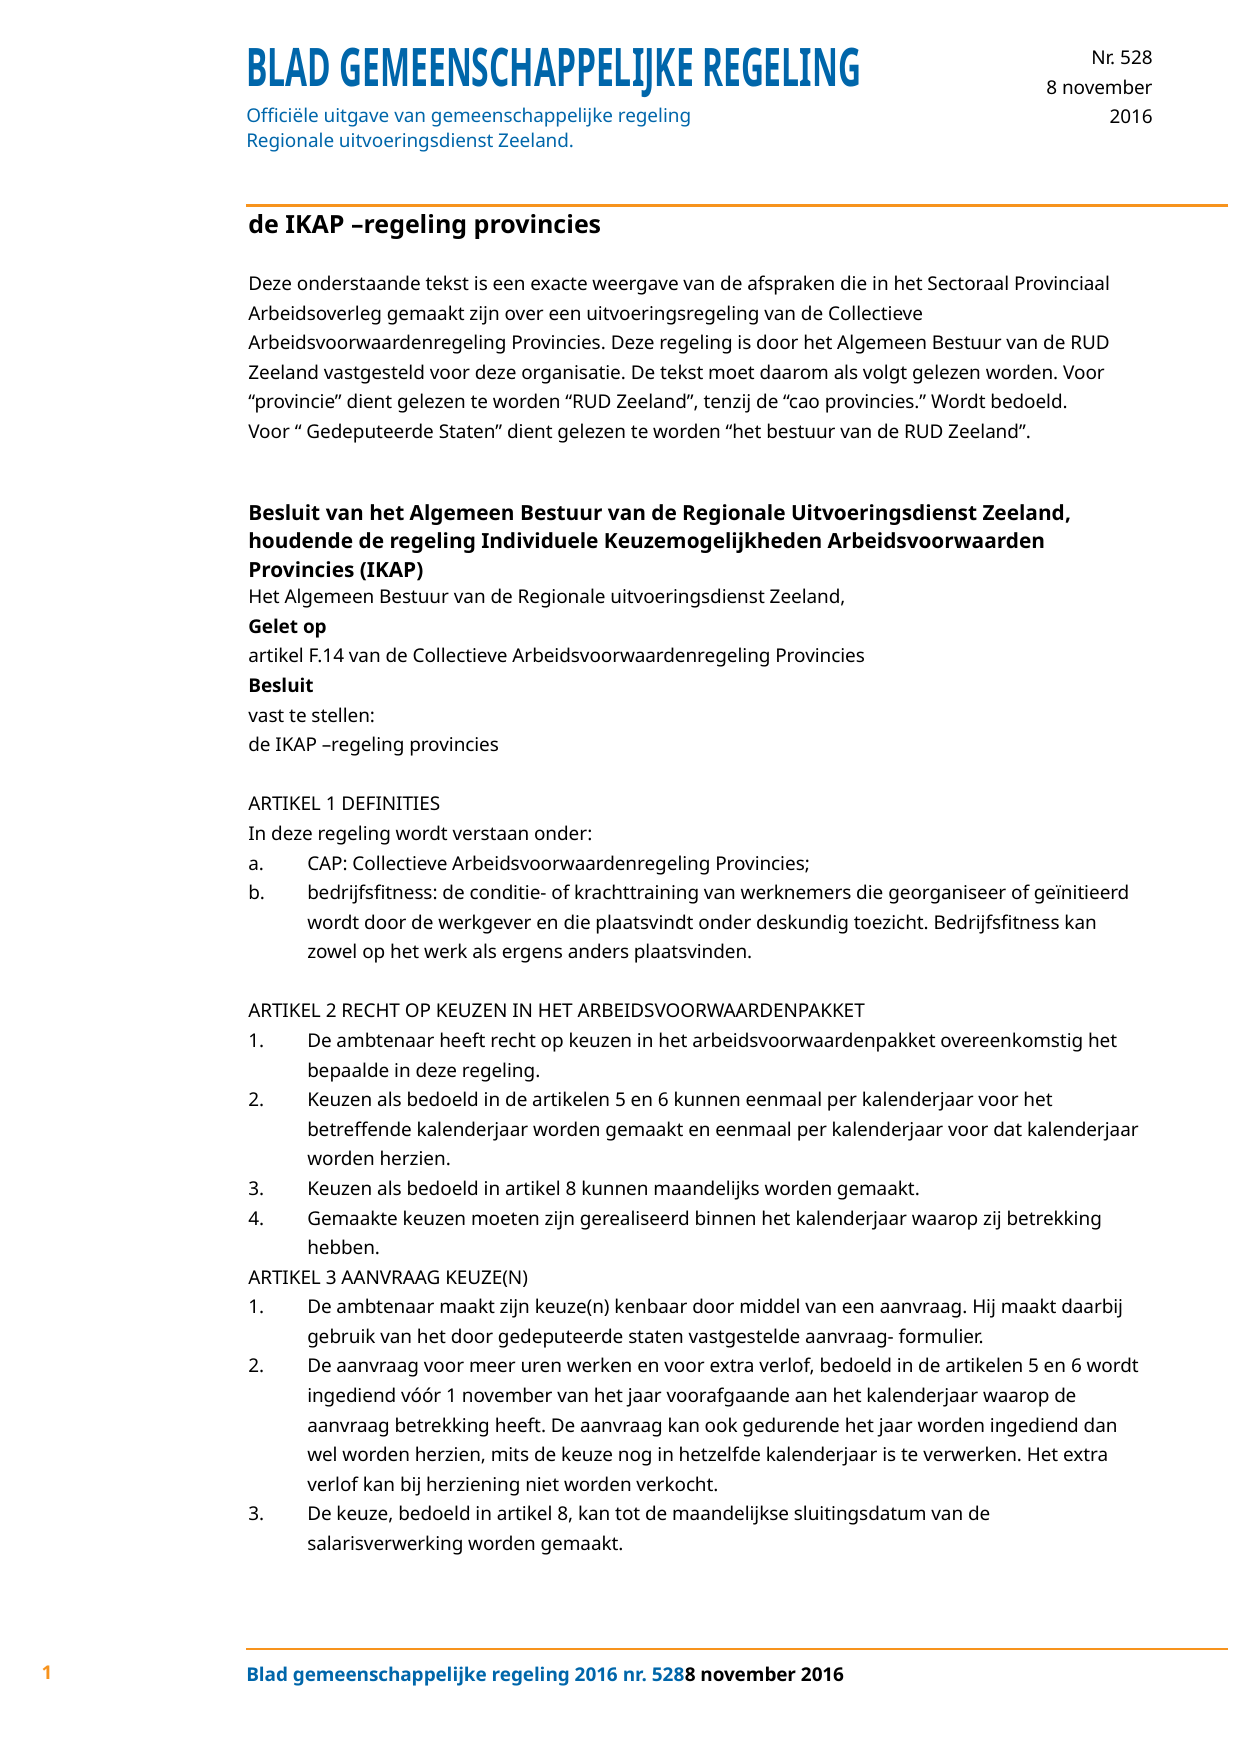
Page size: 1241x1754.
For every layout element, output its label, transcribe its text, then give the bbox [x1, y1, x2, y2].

text ARTIKEL 2 RECHT OP KEUZEN IN HET ARBEIDSVOORWAARDENPAKKET [248, 998, 1152, 1023]
text Besluit van het Algemeen Bestuur van de Regionale Uitvoeringsdienst Zeeland, houdende de regeling Individuele Keuzemogelijkheden Arbeidsvoorwaarden Provincies (IKAP) [248, 498, 1152, 583]
text Het Algemeen Bestuur van de Regionale uitvoeringsdienst Zeeland, [248, 583, 1152, 609]
picture [41, 47, 231, 172]
list Gemaakte keuzen moeten zijn gerealiseerd binnen het kalenderjaar waarop zij betrekking hebben. [248, 1205, 1152, 1260]
list De aanvraag voor meer uren werken en voor extra verlof, bedoeld in de artikelen 5 en 6 wordt ingediend vóór 1 november van het jaar voorafgaande aan het kalenderjaar waarop de aanvraag betrekking heeft. De aanvraag kan ook gedurende het jaar worden ingediend dan wel worden herzien, mits de keuze nog in hetzelfde kalenderjaar is te verwerken. Het extra verlof kan bij herziening niet worden verkocht. [248, 1353, 1152, 1497]
text ARTIKEL 1 DEFINITIES [248, 791, 1152, 816]
list Keuzen als bedoeld in artikel 8 kunnen maandelijks worden gemaakt. [248, 1175, 1152, 1201]
list De ambtenaar maakt zijn keuze(n) kenbaar door middel van een aanvraag. Hij maakt daarbij gebruik van het door gedeputeerde staten vastgestelde aanvraag- formulier. [248, 1293, 1152, 1349]
text de IKAP –regeling provincies [248, 207, 1152, 241]
list bedrijfsfitness: de conditie- of krachttraining van werknemers die georganiseer of geïnitieerd wordt door de werkgever en die plaatsvindt onder deskundig toezicht. Bedrijfsfitness kan zowel op het werk als ergens anders plaatsvinden. [248, 879, 1152, 964]
text In deze regeling wordt verstaan onder: [248, 820, 1152, 846]
list CAP: Collectieve Arbeidsvoorwaardenregeling Provincies; [248, 850, 1152, 876]
text vast te stellen: [248, 702, 1152, 728]
text Besluit [248, 672, 1152, 698]
text artikel F.14 van de Collectieve Arbeidsvoorwaardenregeling Provincies [248, 643, 1152, 668]
list Keuzen als bedoeld in de artikelen 5 en 6 kunnen eenmaal per kalenderjaar voor het betreffende kalenderjaar worden gemaakt en eenmaal per kalenderjaar voor dat kalenderjaar worden herzien. [248, 1086, 1152, 1171]
text de IKAP –regeling provincies [248, 731, 1152, 757]
text ARTIKEL 3 AANVRAAG KEUZE(N) [248, 1264, 1152, 1290]
list De keuze, bedoeld in artikel 8, kan tot de maandelijkse sluitingsdatum van de salarisverwerking worden gemaakt. [248, 1501, 1152, 1556]
text Deze onderstaande tekst is een exacte weergave van de afspraken die in het Sectoraal Provinciaal Arbeidsoverleg gemaakt zijn over een uitvoeringsregeling van de Collectieve Arbeidsvoorwaardenregeling Provincies. Deze regeling is door het Algemeen Bestuur van de RUD Zeeland vastgesteld voor deze organisatie. De tekst moet daarom als volgt gelezen worden. Voor “provincie” dient gelezen te worden “RUD Zeeland”, tenzij de “cao provincies.” Wordt bedoeld. [248, 270, 1152, 414]
list De ambtenaar heeft recht op keuzen in het arbeidsvoorwaardenpakket overeenkomstig het bepaalde in deze regeling. [248, 1027, 1152, 1083]
text Voor “ Gedeputeerde Staten” dient gelezen te worden “het bestuur van de RUD Zeeland”. [248, 418, 1152, 444]
text Gelet op [248, 613, 1152, 639]
